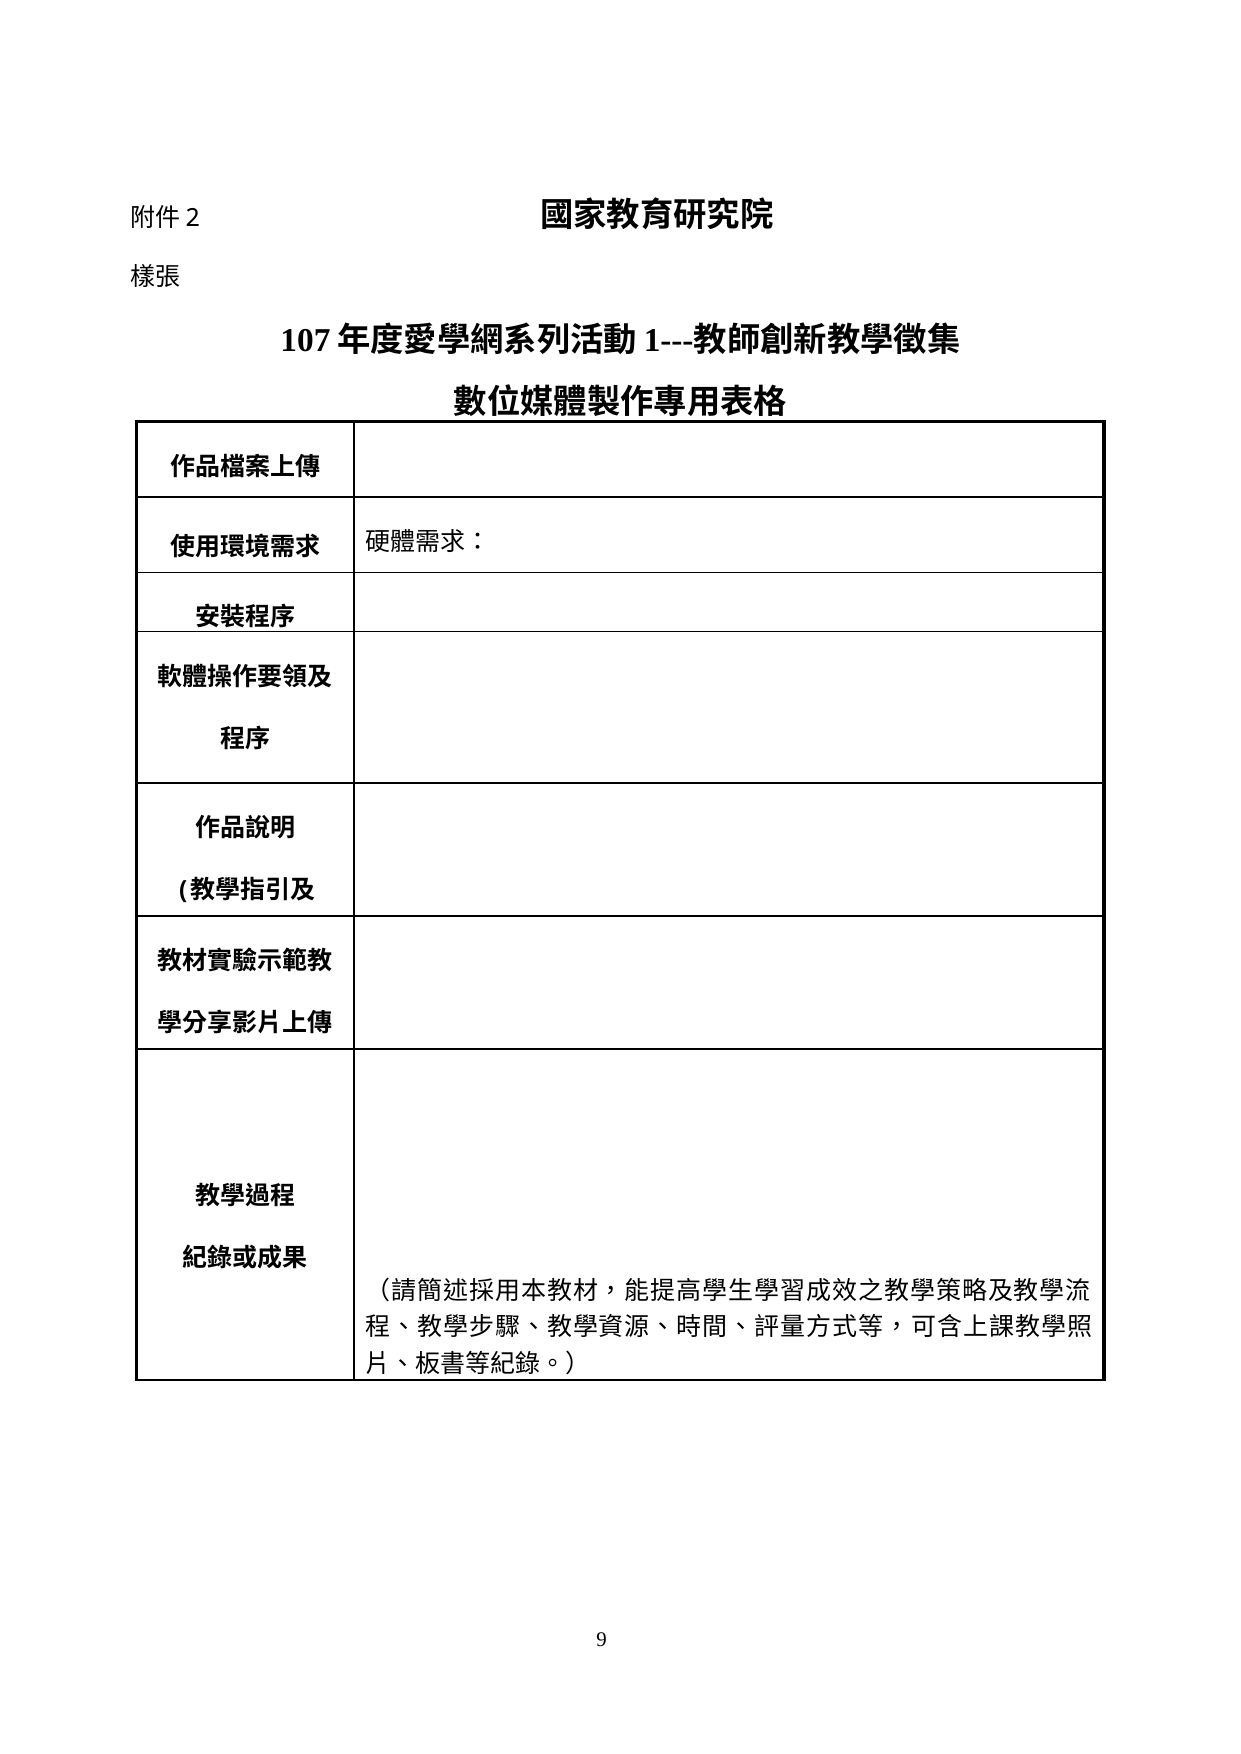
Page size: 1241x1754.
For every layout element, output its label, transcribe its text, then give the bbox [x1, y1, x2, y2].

table_cell [355, 917, 1102, 1048]
table_header (上傳檔案格式為常用普遍格式之數位媒體教材) [355, 423, 1102, 496]
table_cell 軟體操作要領及程序 (請列出執行檔名) [138, 632, 353, 782]
text 附件2 國家教育研究院 樣張 [130, 170, 1110, 295]
text 數位媒體製作專用表格 [130, 358, 1110, 420]
table_cell [355, 632, 1102, 782]
table_cell [355, 784, 1102, 915]
table_cell （請簡述採用本教材，能提高學生學習成效之教學策略及教學流程、教學步驟、教學資源、時間、評量方式等，可含上課教學照片、板書等紀錄。） [355, 1050, 1102, 1379]
table_cell 安裝程序 [138, 573, 353, 631]
table_cell 硬體需求： 軟體需求： [355, 498, 1102, 572]
table_cell 作品說明 (教學指引及 教學分享) [138, 784, 353, 915]
table_cell 使用環境需求 [138, 498, 353, 572]
text 107年度愛學網系列活動1---教師創新教學徵集 [130, 295, 1110, 358]
table_cell 教材實驗示範教學分享影片上傳 （10分鐘以內） [138, 917, 353, 1048]
table_cell 教學過程 紀錄或成果 [138, 1050, 353, 1379]
table_header 作品檔案上傳 (不超過5GB) [138, 423, 353, 496]
table_cell [355, 573, 1102, 631]
